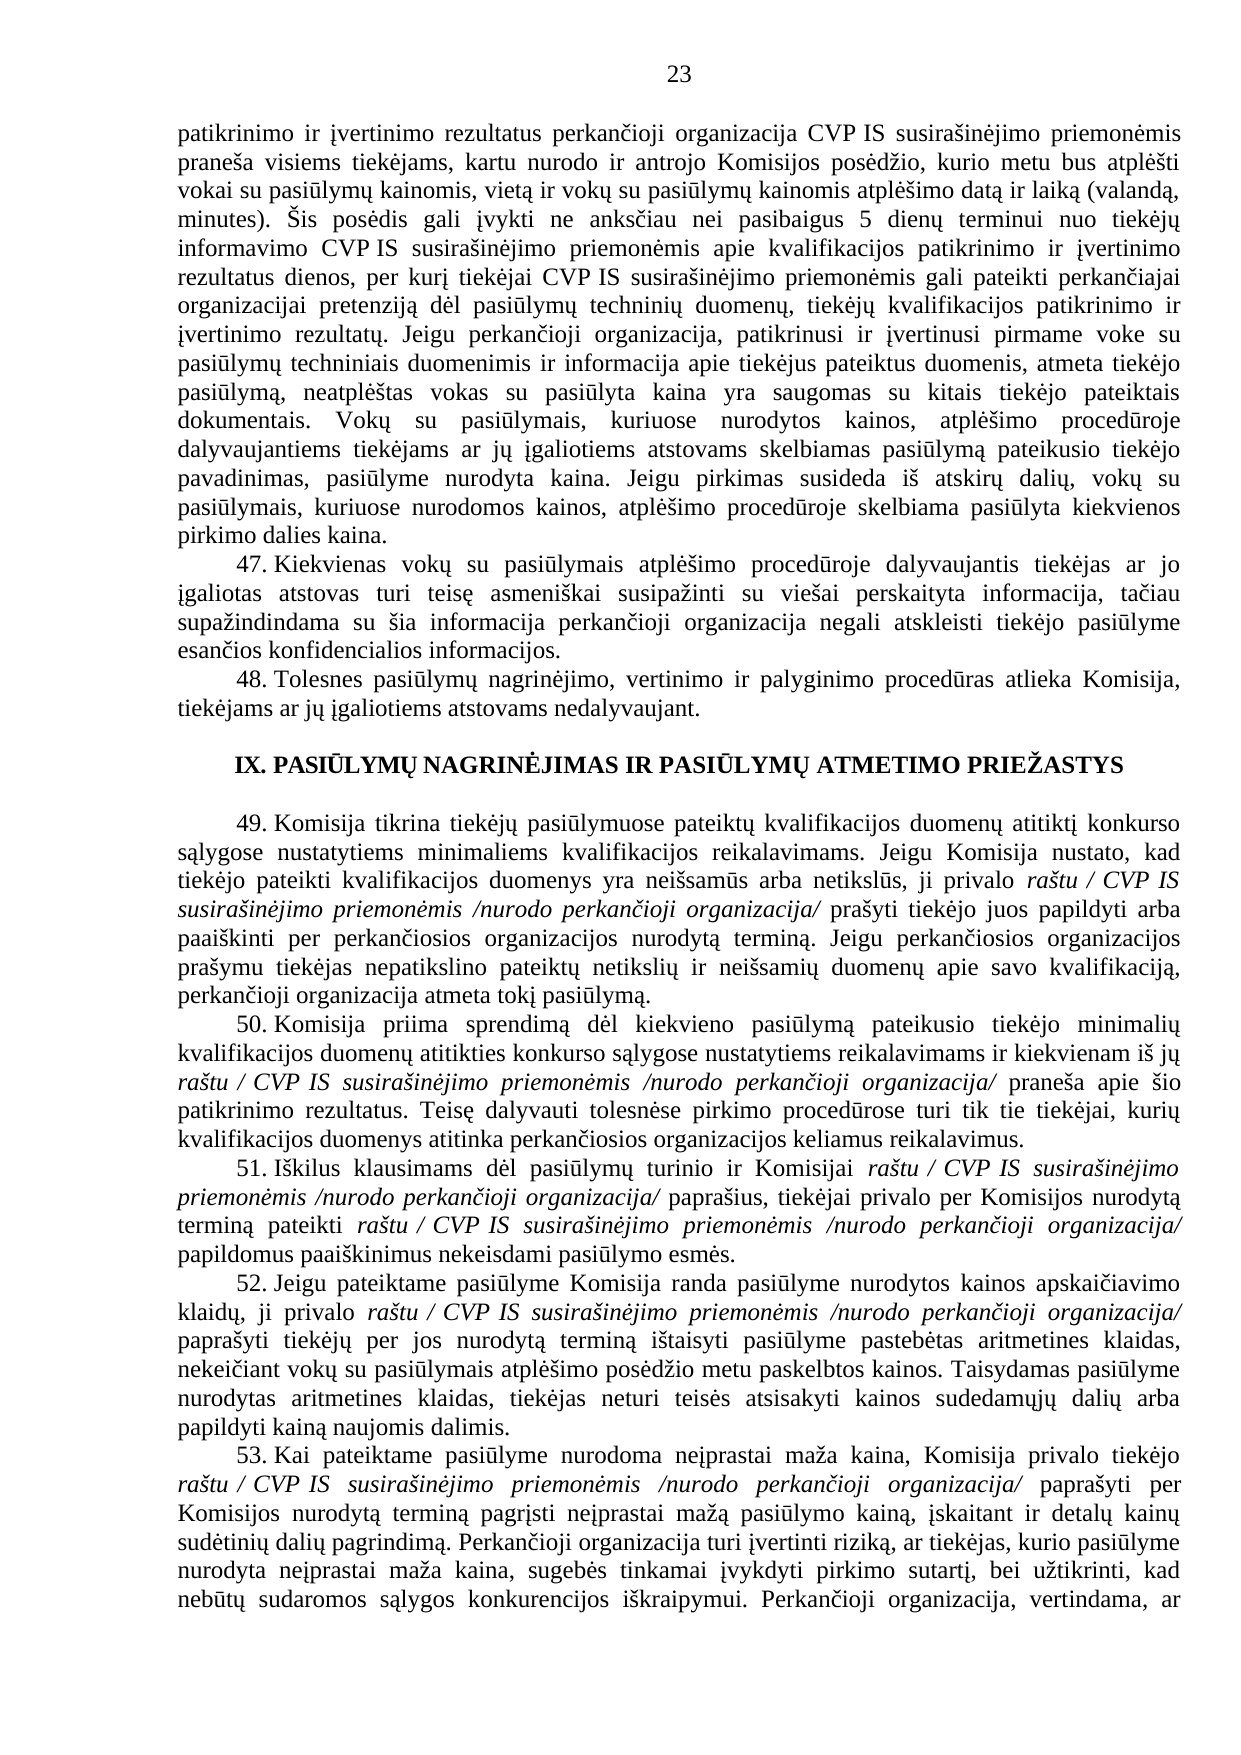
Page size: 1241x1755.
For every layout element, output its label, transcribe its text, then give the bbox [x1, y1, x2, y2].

text IX. PASIŪLYMŲ NAGRINĖJIMAS IR PASIŪLYMŲ ATMETIMO PRIEŽASTYS [177, 751, 1181, 779]
text patikrinimo ir įvertinimo rezultatus perkančioji organizacija CVP IS susirašinėjimo priemonėmis praneša visiems tiekėjams, kartu nurodo ir antrojo Komisijos posėdžio, kurio metu bus atplėšti vokai su pasiūlymų kainomis, vietą ir vokų su pasiūlymų kainomis atplėšimo datą ir laiką (valandą, minutes). Šis posėdis gali įvykti ne anksčiau nei pasibaigus 5 dienų terminui nuo tiekėjų informavimo CVP IS susirašinėjimo priemonėmis apie kvalifikacijos patikrinimo ir įvertinimo rezultatus dienos, per kurį tiekėjai CVP IS susirašinėjimo priemonėmis gali pateikti perkančiajai organizacijai pretenziją dėl pasiūlymų techninių duomenų, tiekėjų kvalifikacijos patikrinimo ir įvertinimo rezultatų. Jeigu perkančioji organizacija, patikrinusi ir įvertinusi pirmame voke su pasiūlymų techniniais duomenimis ir informacija apie tiekėjus pateiktus duomenis, atmeta tiekėjo pasiūlymą, neatplėštas vokas su pasiūlyta kaina yra saugomas su kitais tiekėjo pateiktais dokumentais. Vokų su pasiūlymais, kuriuose nurodytos kainos, atplėšimo procedūroje dalyvaujantiems tiekėjams ar jų įgaliotiems atstovams skelbiamas pasiūlymą pateikusio tiekėjo pavadinimas, pasiūlyme nurodyta kaina. Jeigu pirkimas susideda iš atskirų dalių, vokų su pasiūlymais, kuriuose nurodomos kainos, atplėšimo procedūroje skelbiama pasiūlyta kiekvienos pirkimo dalies kaina. [177, 118, 1181, 549]
text 48. Tolesnes pasiūlymų nagrinėjimo, vertinimo ir palyginimo procedūras atlieka Komisija, tiekėjams ar jų įgaliotiems atstovams nedalyvaujant. [177, 664, 1181, 722]
text 53. Kai pateiktame pasiūlyme nurodoma neįprastai maža kaina, Komisija privalo tiekėjo raštu / CVP IS susirašinėjimo priemonėmis /nurodo perkančioji organizacija/ paprašyti per Komisijos nurodytą terminą pagrįsti neįprastai mažą pasiūlymo kainą, įskaitant ir detalų kainų sudėtinių dalių pagrindimą. Perkančioji organizacija turi įvertinti riziką, ar tiekėjas, kurio pasiūlyme nurodyta neįprastai maža kaina, sugebės tinkamai įvykdyti pirkimo sutartį, bei užtikrinti, kad nebūtų sudaromos sąlygos konkurencijos iškraipymui. Perkančioji organizacija, vertindama, ar [177, 1441, 1181, 1613]
text 52. Jeigu pateiktame pasiūlyme Komisija randa pasiūlyme nurodytos kainos apskaičiavimo klaidų, ji privalo raštu / CVP IS susirašinėjimo priemonėmis /nurodo perkančioji organizacija/ paprašyti tiekėjų per jos nurodytą terminą ištaisyti pasiūlyme pastebėtas aritmetines klaidas, nekeičiant vokų su pasiūlymais atplėšimo posėdžio metu paskelbtos kainos. Taisydamas pasiūlyme nurodytas aritmetines klaidas, tiekėjas neturi teisės atsisakyti kainos sudedamųjų dalių arba papildyti kainą naujomis dalimis. [177, 1268, 1181, 1441]
text 49. Komisija tikrina tiekėjų pasiūlymuose pateiktų kvalifikacijos duomenų atitiktį konkurso sąlygose nustatytiems minimaliems kvalifikacijos reikalavimams. Jeigu Komisija nustato, kad tiekėjo pateikti kvalifikacijos duomenys yra neišsamūs arba netikslūs, ji privalo raštu / CVP IS susirašinėjimo priemonėmis /nurodo perkančioji organizacija/ prašyti tiekėjo juos papildyti arba paaiškinti per perkančiosios organizacijos nurodytą terminą. Jeigu perkančiosios organizacijos prašymu tiekėjas nepatikslino pateiktų netikslių ir neišsamių duomenų apie savo kvalifikaciją, perkančioji organizacija atmeta tokį pasiūlymą. [177, 808, 1181, 1009]
text 50. Komisija priima sprendimą dėl kiekvieno pasiūlymą pateikusio tiekėjo minimalių kvalifikacijos duomenų atitikties konkurso sąlygose nustatytiems reikalavimams ir kiekvienam iš jų raštu / CVP IS susirašinėjimo priemonėmis /nurodo perkančioji organizacija/ praneša apie šio patikrinimo rezultatus. Teisę dalyvauti tolesnėse pirkimo procedūrose turi tik tie tiekėjai, kurių kvalifikacijos duomenys atitinka perkančiosios organizacijos keliamus reikalavimus. [177, 1009, 1181, 1153]
text 47. Kiekvienas vokų su pasiūlymais atplėšimo procedūroje dalyvaujantis tiekėjas ar jo įgaliotas atstovas turi teisę asmeniškai susipažinti su viešai perskaityta informacija, tačiau supažindindama su šia informacija perkančioji organizacija negali atskleisti tiekėjo pasiūlyme esančios konfidencialios informacijos. [177, 549, 1181, 664]
text 51. Iškilus klausimams dėl pasiūlymų turinio ir Komisijai raštu / CVP IS susirašinėjimo priemonėmis /nurodo perkančioji organizacija/ paprašius, tiekėjai privalo per Komisijos nurodytą terminą pateikti raštu / CVP IS susirašinėjimo priemonėmis /nurodo perkančioji organizacija/ papildomus paaiškinimus nekeisdami pasiūlymo esmės. [177, 1153, 1181, 1268]
